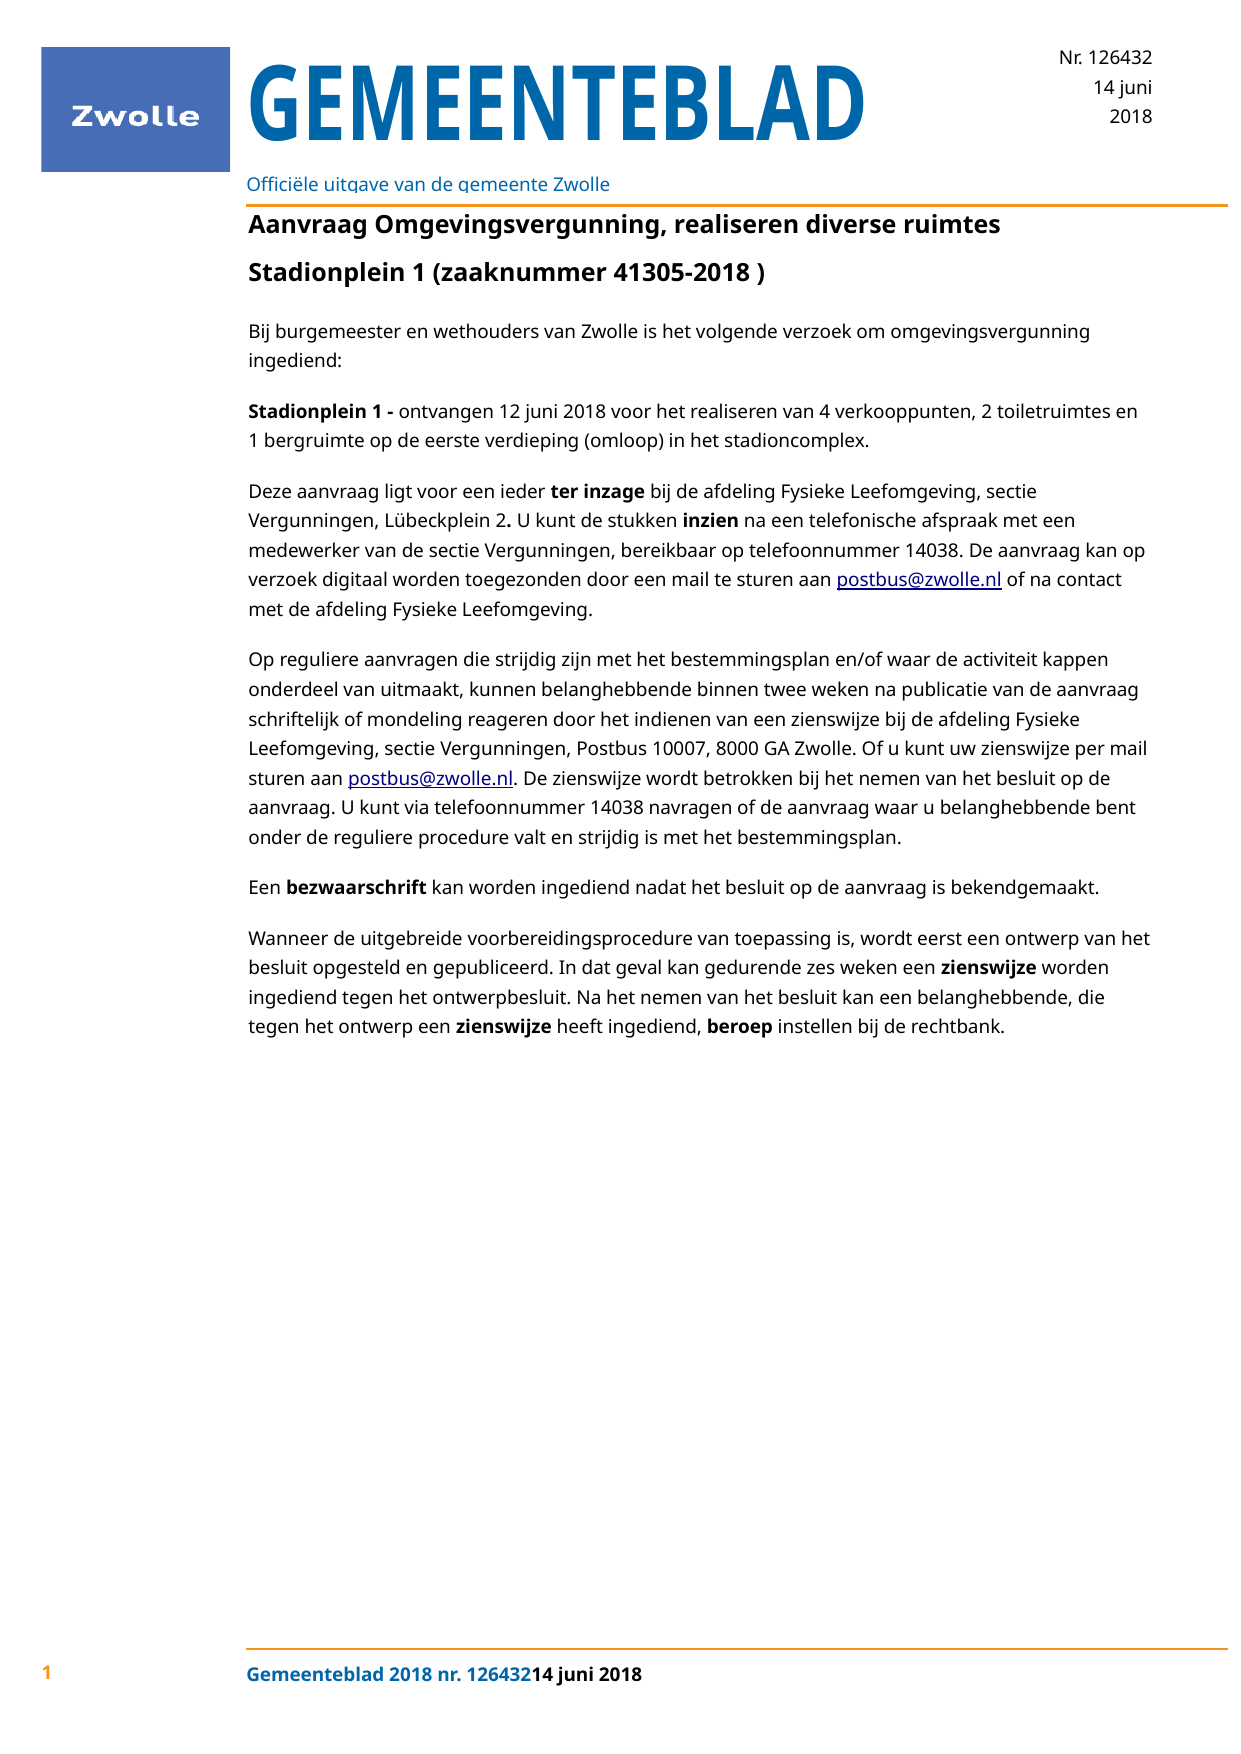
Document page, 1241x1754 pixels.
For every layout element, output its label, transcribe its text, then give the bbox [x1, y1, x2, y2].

text Stadionplein 1 - ontvangen 12 juni 2018 voor het realiseren van 4 verkooppunten, 2 toiletruimtes en 1 bergruimte op de eerste verdieping (omloop) in het stadioncomplex. [248, 398, 1152, 453]
text Aanvraag Omgevingsvergunning, realiseren diverse ruimtes Stadionplein 1 (zaaknummer 41305-2018 ) [248, 207, 1152, 288]
picture [41, 47, 231, 172]
text Bij burgemeester en wethouders van Zwolle is het volgende verzoek om omgevingsvergunning ingediend: [248, 318, 1152, 373]
text Wanneer de uitgebreide voorbereidingsprocedure van toepassing is, wordt eerst een ontwerp van het besluit opgesteld en gepubliceerd. In dat geval kan gedurende zes weken een zienswijze worden ingediend tegen het ontwerpbesluit. Na het nemen van het besluit kan een belanghebbende, die tegen het ontwerp een zienswijze heeft ingediend, beroep instellen bij de rechtbank. [248, 925, 1152, 1039]
text Deze aanvraag ligt voor een ieder ter inzage bij de afdeling Fysieke Leefomgeving, sectie Vergunningen, Lübeckplein 2. U kunt de stukken inzien na een telefonische afspraak met een medewerker van de sectie Vergunningen, bereikbaar op telefoonnummer 14038. De aanvraag kan op verzoek digitaal worden toegezonden door een mail te sturen aan postbus@zwolle.nl of na contact met de afdeling Fysieke Leefomgeving. [248, 478, 1152, 622]
text Een bezwaarschrift kan worden ingediend nadat het besluit op de aanvraag is bekendgemaakt. [248, 874, 1152, 900]
text Op reguliere aanvragen die strijdig zijn met het bestemmingsplan en/of waar de activiteit kappen onderdeel van uitmaakt, kunnen belanghebbende binnen twee weken na publicatie van de aanvraag schriftelijk of mondeling reageren door het indienen van een zienswijze bij de afdeling Fysieke Leefomgeving, sectie Vergunningen, Postbus 10007, 8000 GA Zwolle. Of u kunt uw zienswijze per mail sturen aan postbus@zwolle.nl. De zienswijze wordt betrokken bij het nemen van het besluit op de aanvraag. U kunt via telefoonnummer 14038 navragen of de aanvraag waar u belanghebbende bent onder de reguliere procedure valt en strijdig is met het bestemmingsplan. [248, 647, 1152, 850]
